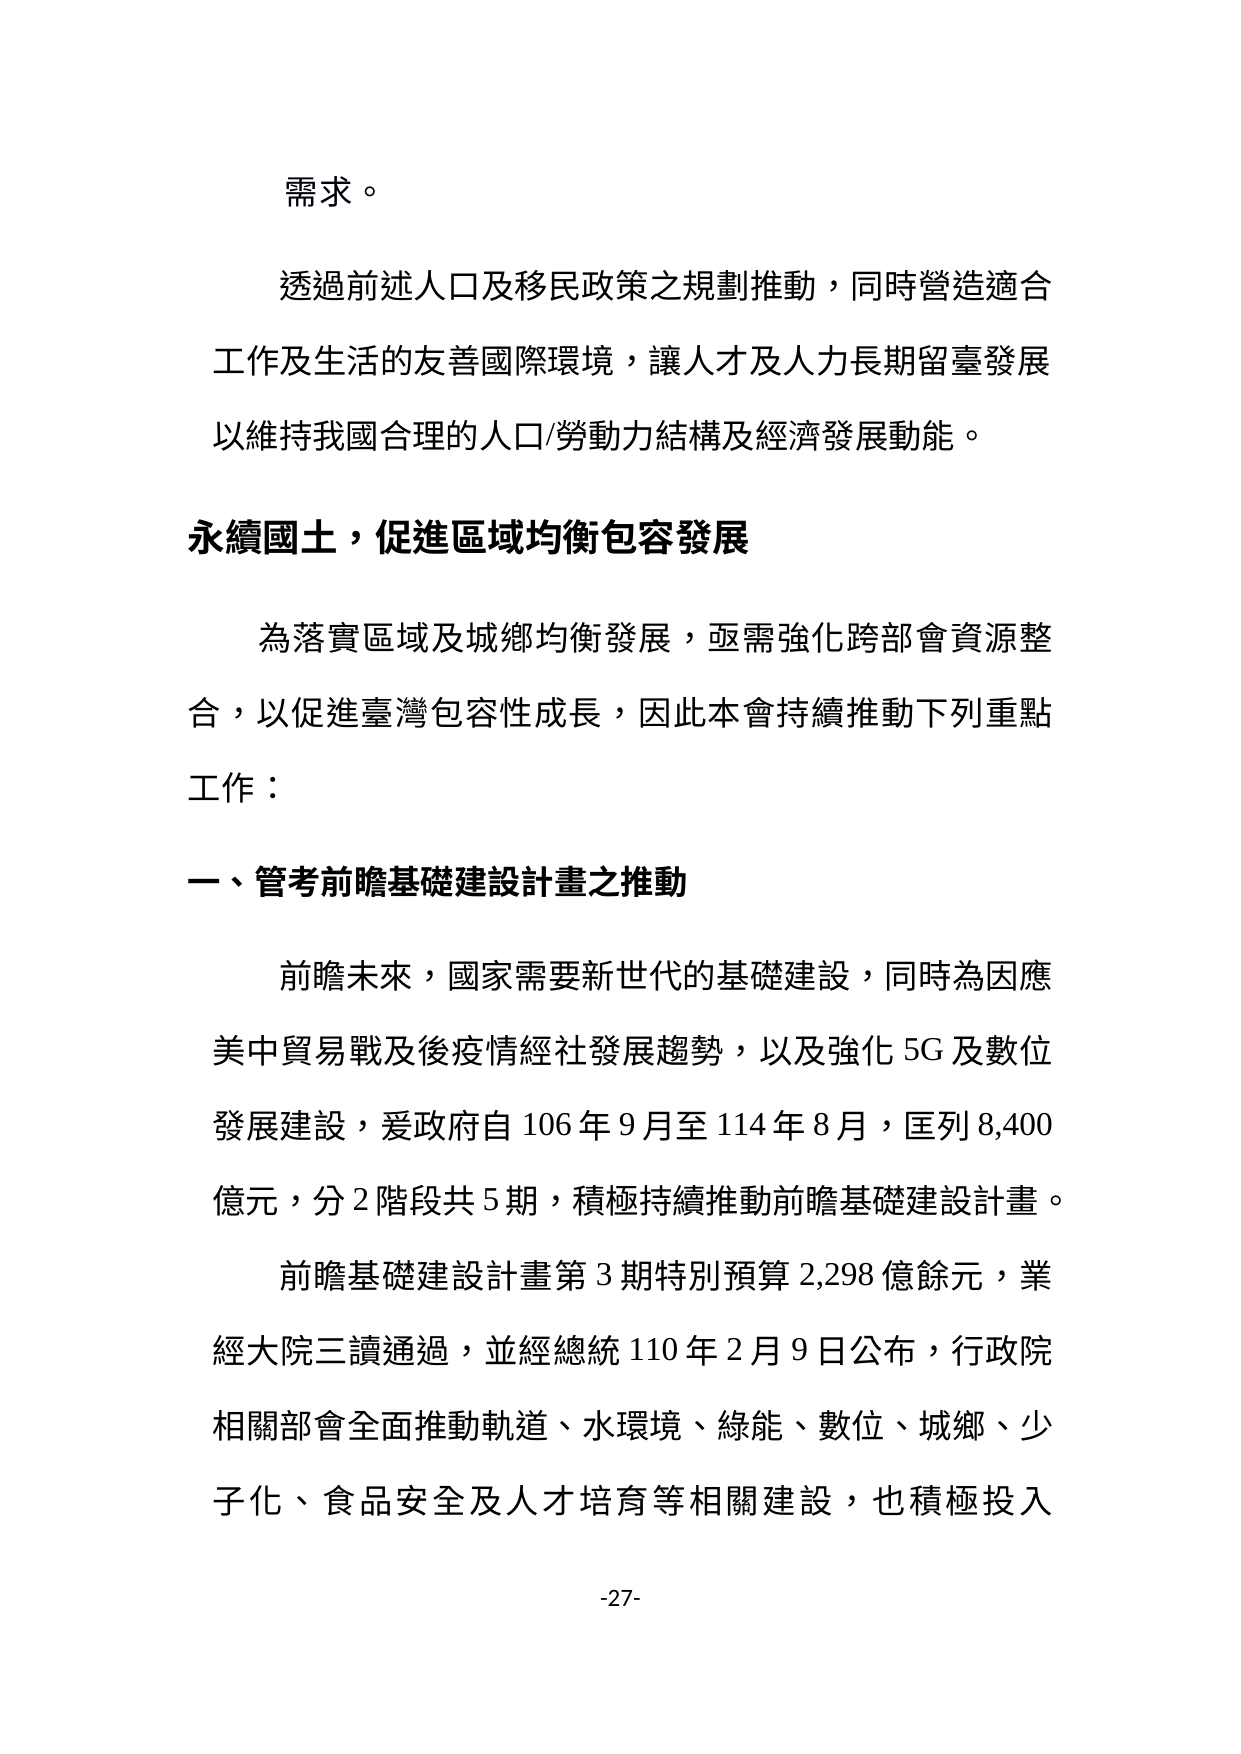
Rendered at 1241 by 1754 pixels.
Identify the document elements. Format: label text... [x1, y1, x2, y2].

text 透過前述人口及移民政策之規劃推動，同時營造適合工作及生活的友善國際環境，讓人才及人力長期留臺發展，以維持我國合理的人口/勞動力結構及經濟發展動能。 [212, 246, 1053, 471]
text 前瞻基礎建設計畫第3期特別預算2,298億餘元，業經大院三讀通過，並經總統110年2月9日公布，行政院相關部會全面推動軌道、水環境、綠能、數位、城鄉、少子化、食品安全及人才培育等相關建設，也積極投入5G、AI、資安等六大核心戰略產業、強化產業創新轉型，推動產業振興發展所需基礎建設，以提升國家競爭力。本期特別預算截至110年8月止（110年1月至8月）之計畫經費執行率為104.02%，後續本會與相關部會將持續加速執行，以利落實推動本計畫。 [212, 1236, 1053, 1536]
subtitle 永續國土，促進區域均衡包容發展 [187, 497, 1053, 572]
text 需求。 [212, 152, 1053, 227]
subtitle 一、管考前瞻基礎建設計畫之推動 [187, 842, 1053, 917]
text 為落實區域及城鄕均衡發展，亟需強化跨部會資源整合，以促進臺灣包容性成長，因此本會持續推動下列重點工作： [187, 598, 1053, 823]
text 前瞻未來，國家需要新世代的基礎建設，同時為因應美中貿易戰及後疫情經社發展趨勢，以及強化5G及數位發展建設，爰政府自106年9月至114年8月，匡列8,400億元，分2階段共5期，積極持續推動前瞻基礎建設計畫。 [212, 936, 1053, 1236]
